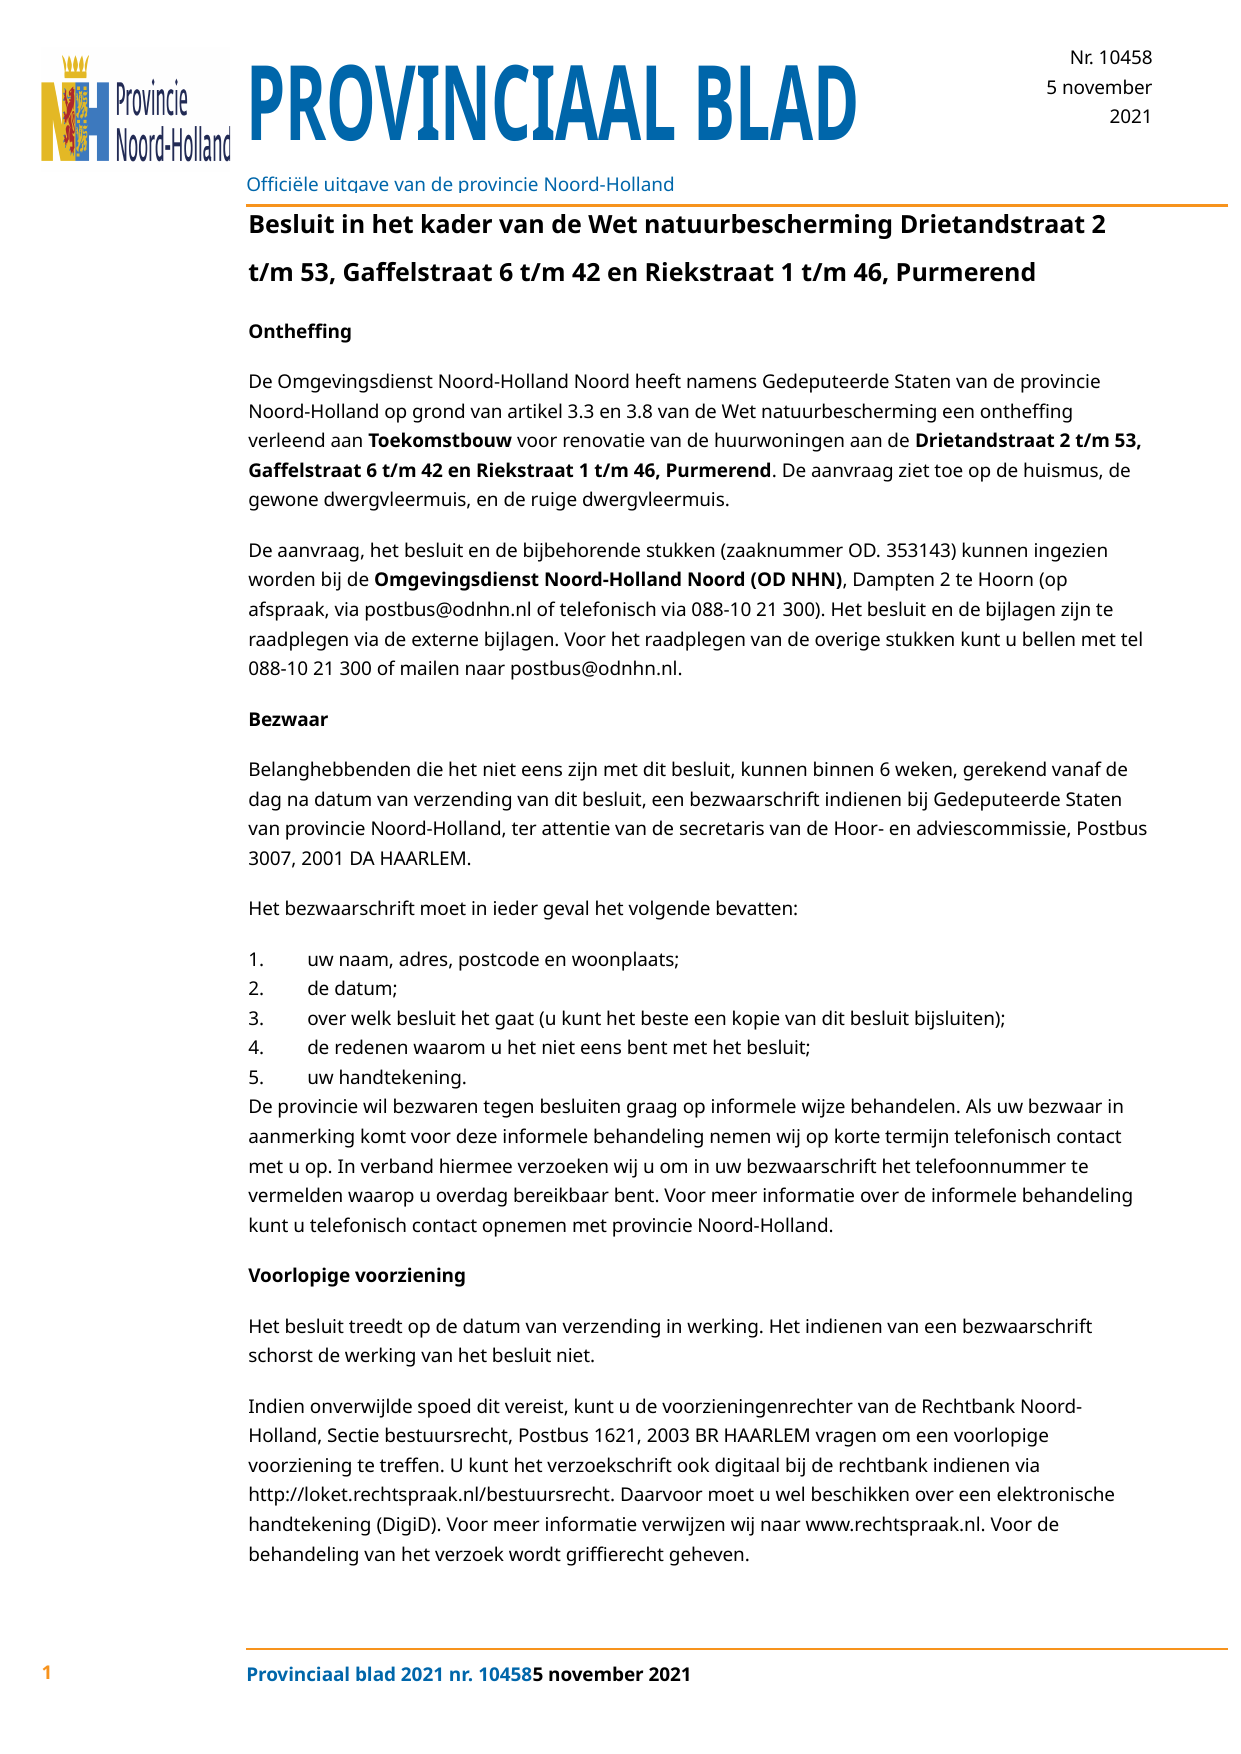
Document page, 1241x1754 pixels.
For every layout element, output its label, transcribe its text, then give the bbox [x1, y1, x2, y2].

list uw naam, adres, postcode en woonplaats; [248, 946, 1152, 972]
list de redenen waarom u het niet eens bent met het besluit; [248, 1034, 1152, 1060]
text De Omgevingsdienst Noord-Holland Noord heeft namens Gedeputeerde Staten van de provincie Noord-Holland op grond van artikel 3.3 en 3.8 van de Wet natuurbescherming een ontheffing verleend aan Toekomstbouw voor renovatie van de huurwoningen aan de Drietandstraat 2 t/m 53, Gaffelstraat 6 t/m 42 en Riekstraat 1 t/m 46, Purmerend. De aanvraag ziet toe op de huismus, de gewone dwergvleermuis, en de ruige dwergvleermuis. [248, 368, 1152, 512]
list uw handtekening. [248, 1064, 1152, 1090]
text De aanvraag, het besluit en de bijbehorende stukken (zaaknummer OD. 353143) kunnen ingezien worden bij de Omgevingsdienst Noord-Holland Noord (OD NHN), Dampten 2 te Hoorn (op afspraak, via postbus@odnhn.nl of telefonisch via 088-10 21 300). Het besluit en de bijlagen zijn te raadplegen via de externe bijlagen. Voor het raadplegen van de overige stukken kunt u bellen met tel 088-10 21 300 of mailen naar postbus@odnhn.nl. [248, 537, 1152, 681]
picture [41, 47, 231, 172]
text Indien onverwijlde spoed dit vereist, kunt u de voorzieningenrechter van de Rechtbank Noord-Holland, Sectie bestuursrecht, Postbus 1621, 2003 BR HAARLEM vragen om een voorlopige voorziening te treffen. U kunt het verzoekschrift ook digitaal bij de rechtbank indienen via http://loket.rechtspraak.nl/bestuursrecht. Daarvoor moet u wel beschikken over een elektronische handtekening (DigiD). Voor meer informatie verwijzen wij naar www.rechtspraak.nl. Voor de behandeling van het verzoek wordt griffierecht geheven. [248, 1393, 1152, 1567]
text Ontheffing [248, 318, 1152, 344]
text Het bezwaarschrift moet in ieder geval het volgende bevatten: [248, 895, 1152, 921]
text Besluit in het kader van de Wet natuurbescherming Drietandstraat 2 t/m 53, Gaffelstraat 6 t/m 42 en Riekstraat 1 t/m 46, Purmerend [248, 207, 1152, 288]
text Bezwaar [248, 706, 1152, 732]
text Het besluit treedt op de datum van verzending in werking. Het indienen van een bezwaarschrift schorst de werking van het besluit niet. [248, 1313, 1152, 1368]
text De provincie wil bezwaren tegen besluiten graag op informele wijze behandelen. Als uw bezwaar in aanmerking komt voor deze informele behandeling nemen wij op korte termijn telefonisch contact met u op. In verband hiermee verzoeken wij u om in uw bezwaarschrift het telefoonnummer te vermelden waarop u overdag bereikbaar bent. Voor meer informatie over de informele behandeling kunt u telefonisch contact opnemen met provincie Noord-Holland. [248, 1094, 1152, 1238]
list over welk besluit het gaat (u kunt het beste een kopie van dit besluit bijsluiten); [248, 1005, 1152, 1031]
text Belanghebbenden die het niet eens zijn met dit besluit, kunnen binnen 6 weken, gerekend vanaf de dag na datum van verzending van dit besluit, een bezwaarschrift indienen bij Gedeputeerde Staten van provincie Noord-Holland, ter attentie van de secretaris van de Hoor- en adviescommissie, Postbus 3007, 2001 DA HAARLEM. [248, 756, 1152, 871]
list de datum; [248, 975, 1152, 1001]
text Voorlopige voorziening [248, 1262, 1152, 1288]
